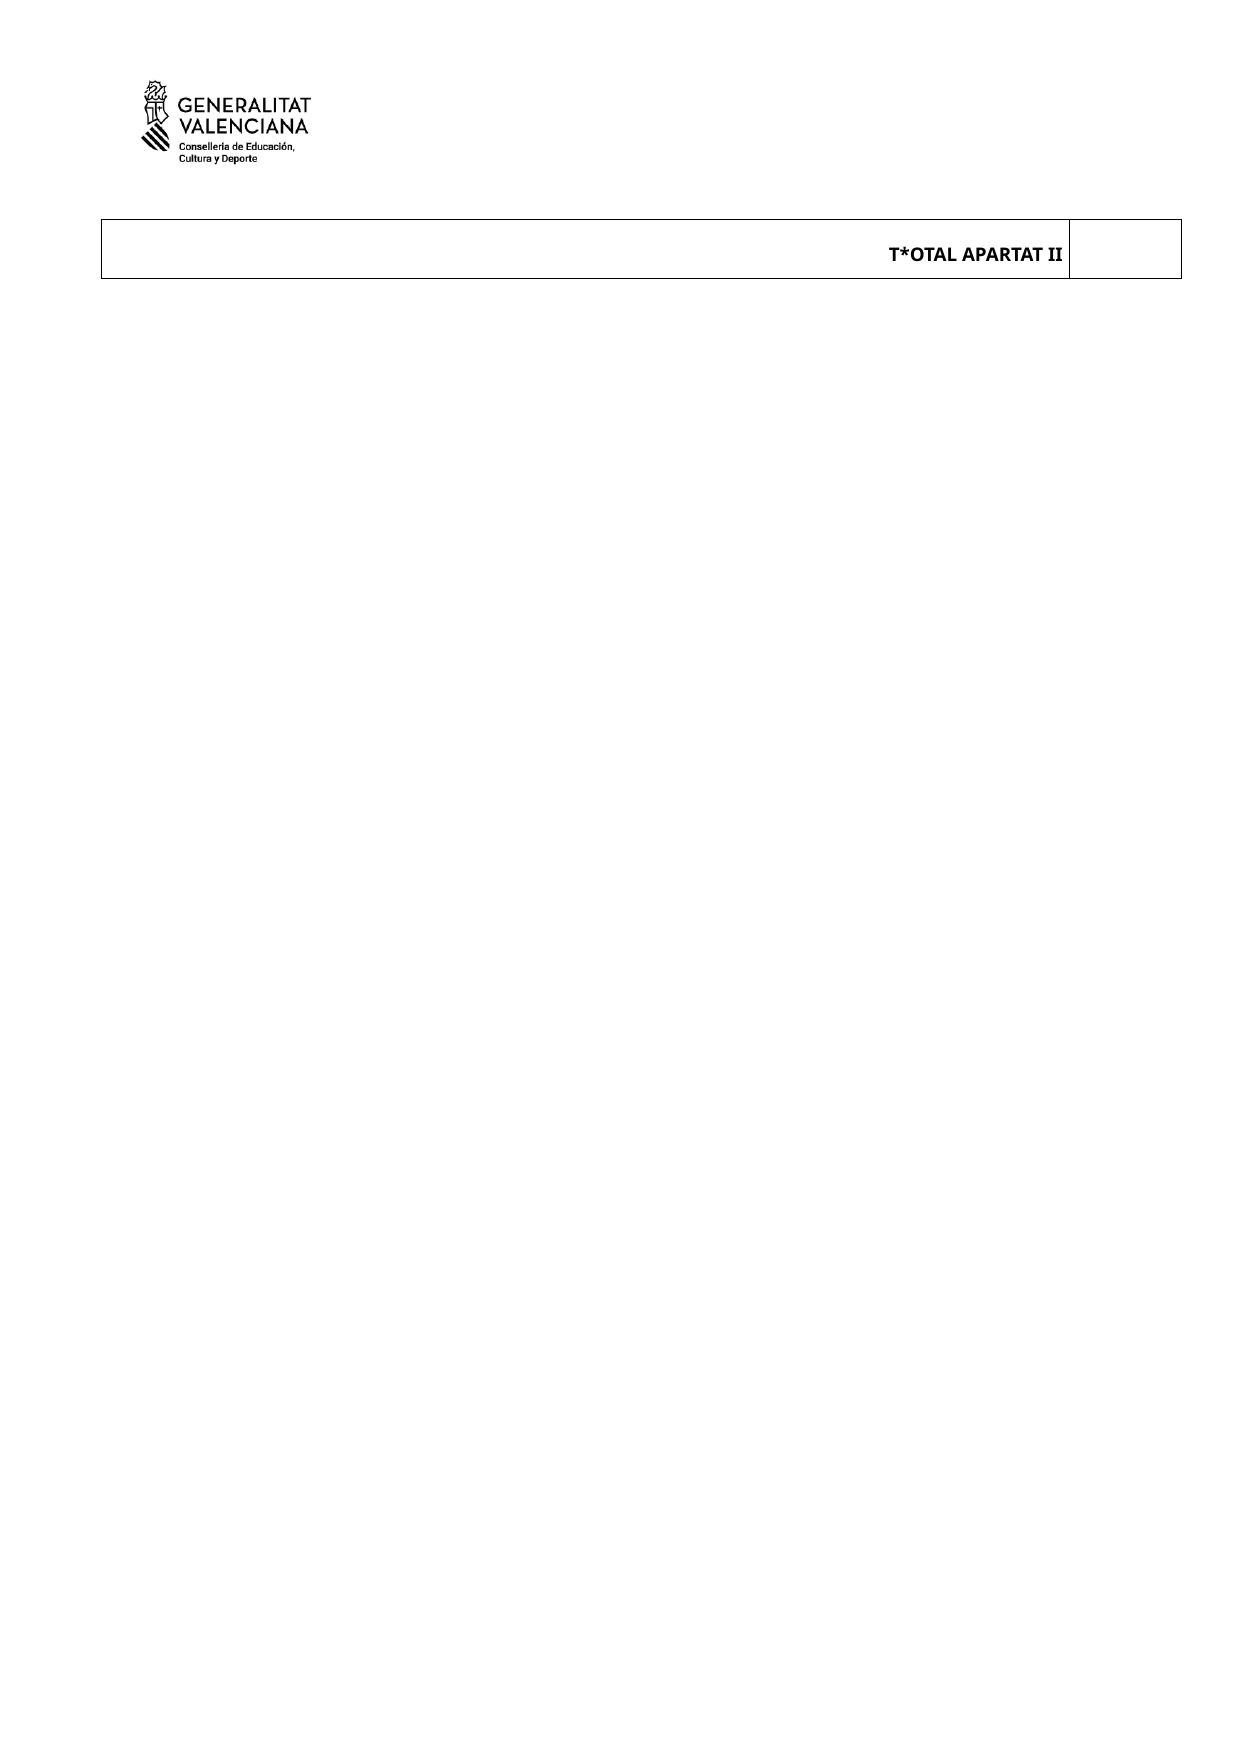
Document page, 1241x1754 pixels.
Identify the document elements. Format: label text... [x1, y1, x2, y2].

table_cell [1070, 220, 1181, 277]
table_cell T*OTAL APARTAT II [102, 220, 1069, 277]
picture [120, 61, 323, 182]
